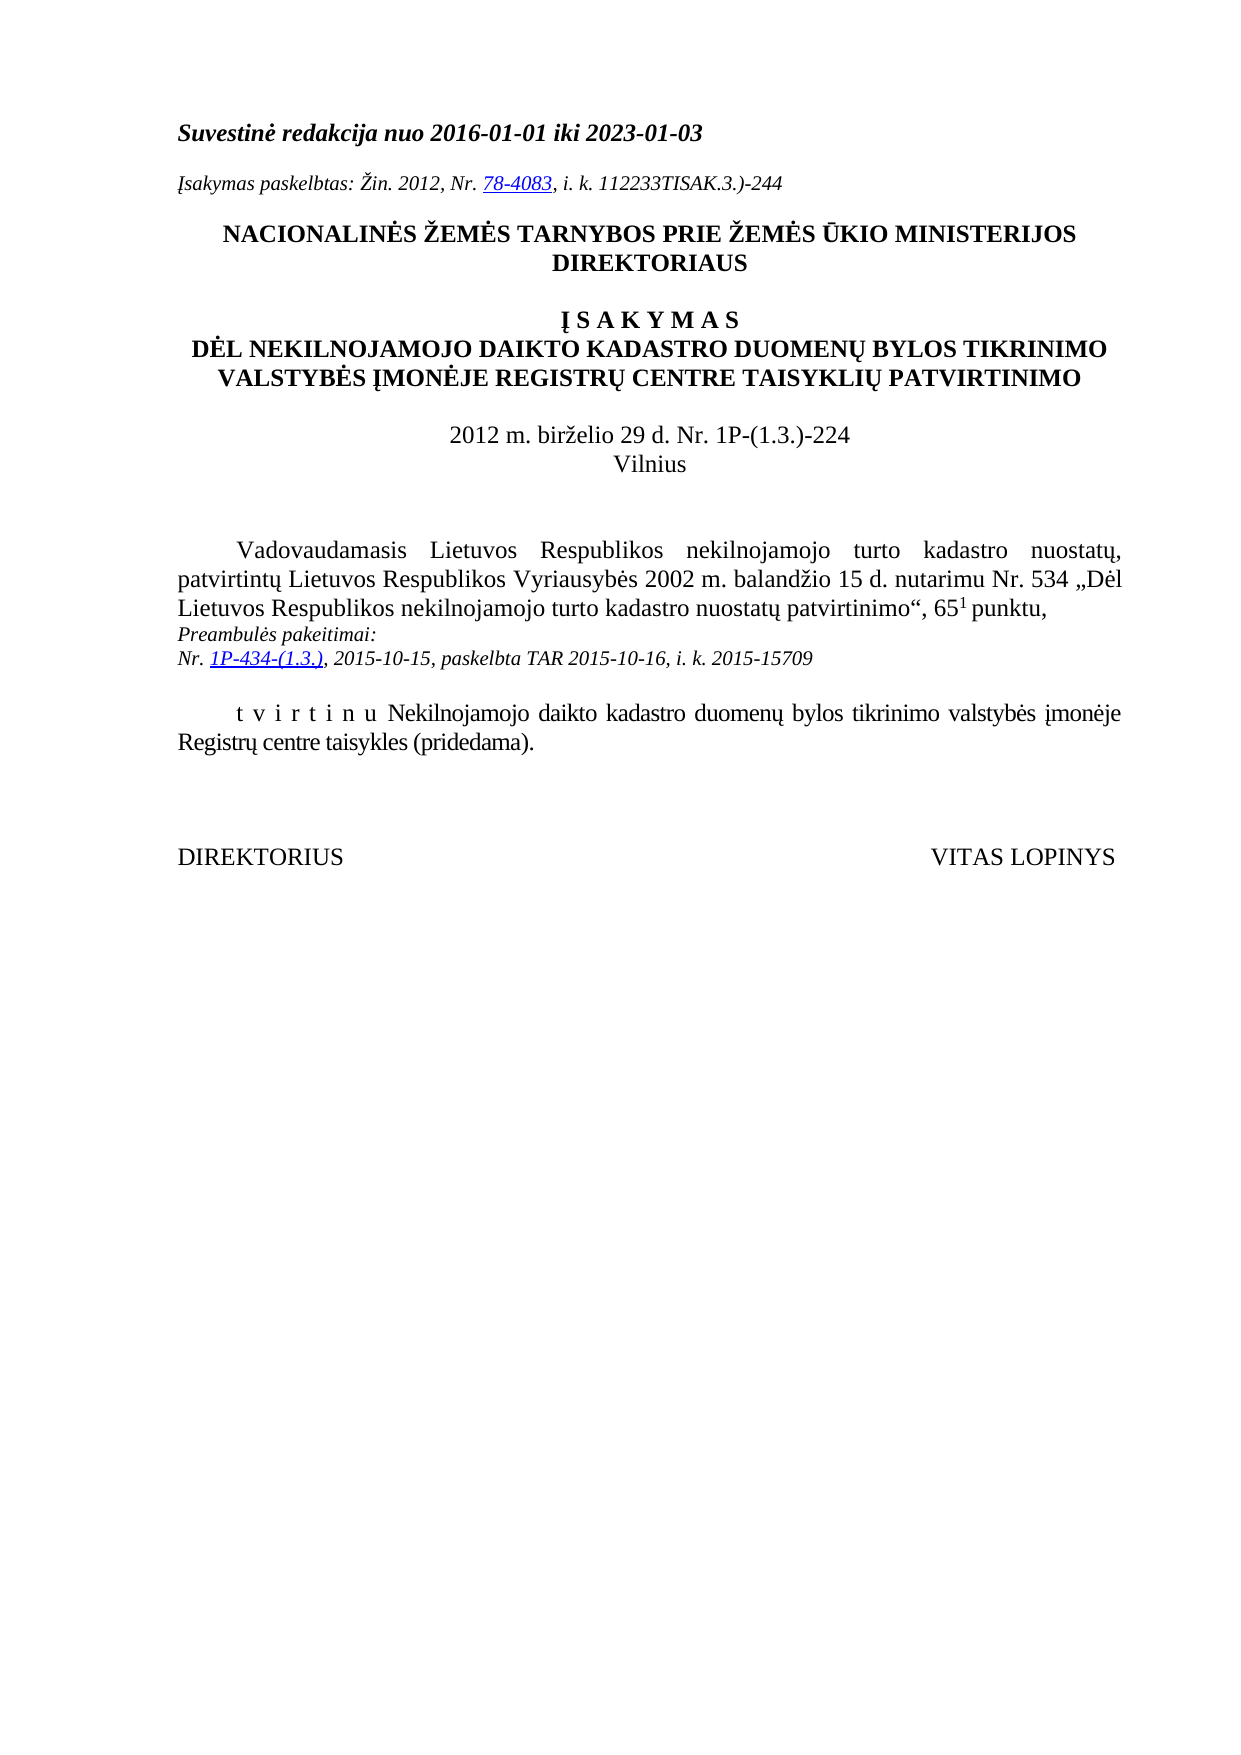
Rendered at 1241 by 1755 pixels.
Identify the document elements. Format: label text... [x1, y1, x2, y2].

text į s a k y m a s [177, 305, 1122, 334]
text Įsakymas paskelbtas: Žin. 2012, Nr. 78-4083, i. k. 112233TISAK.3.)-244 [177, 171, 1122, 195]
text Nacionalinės žemės tarnybos PRIE žemės ūkio ministerijos direktoriAus [177, 219, 1122, 277]
text 2012 m. birželio 29 d. Nr. 1P-(1.3.)-224 [177, 420, 1122, 449]
text DĖL NEKILNOJAMOJO DAIKTO KADASTRO DUOMENŲ BYLOS TIKRINIMO VALSTYBĖS ĮMONĖJE REGISTRŲ CENTRE taisyklių PATVIRTINIMO [177, 334, 1122, 392]
text Preambulės pakeitimai: [177, 622, 1122, 646]
text Nr. 1P-434-(1.3.), 2015-10-15, paskelbta TAR 2015-10-16, i. k. 2015-15709 [177, 646, 1122, 670]
text Suvestinė redakcija nuo 2016-01-01 iki 2023-01-03 [177, 118, 1122, 147]
text Vilnius [177, 449, 1122, 478]
text Direktorius Vitas Lopinys [177, 842, 1122, 871]
text Vadovaudamasis Lietuvos Respublikos nekilnojamojo turto kadastro nuostatų, patvirtintų Lietuvos Respublikos Vyriausybės 2002 m. balandžio 15 d. nutarimu Nr. 534 „Dėl Lietuvos Respublikos nekilnojamojo turto kadastro nuostatų patvirtinimo“, 651 punktu, [177, 535, 1122, 622]
text t v i r t i n u Nekilnojamojo daikto kadastro duomenų bylos tikrinimo valstybės įmonėje Registrų centre taisykles (pridedama). [177, 698, 1122, 756]
